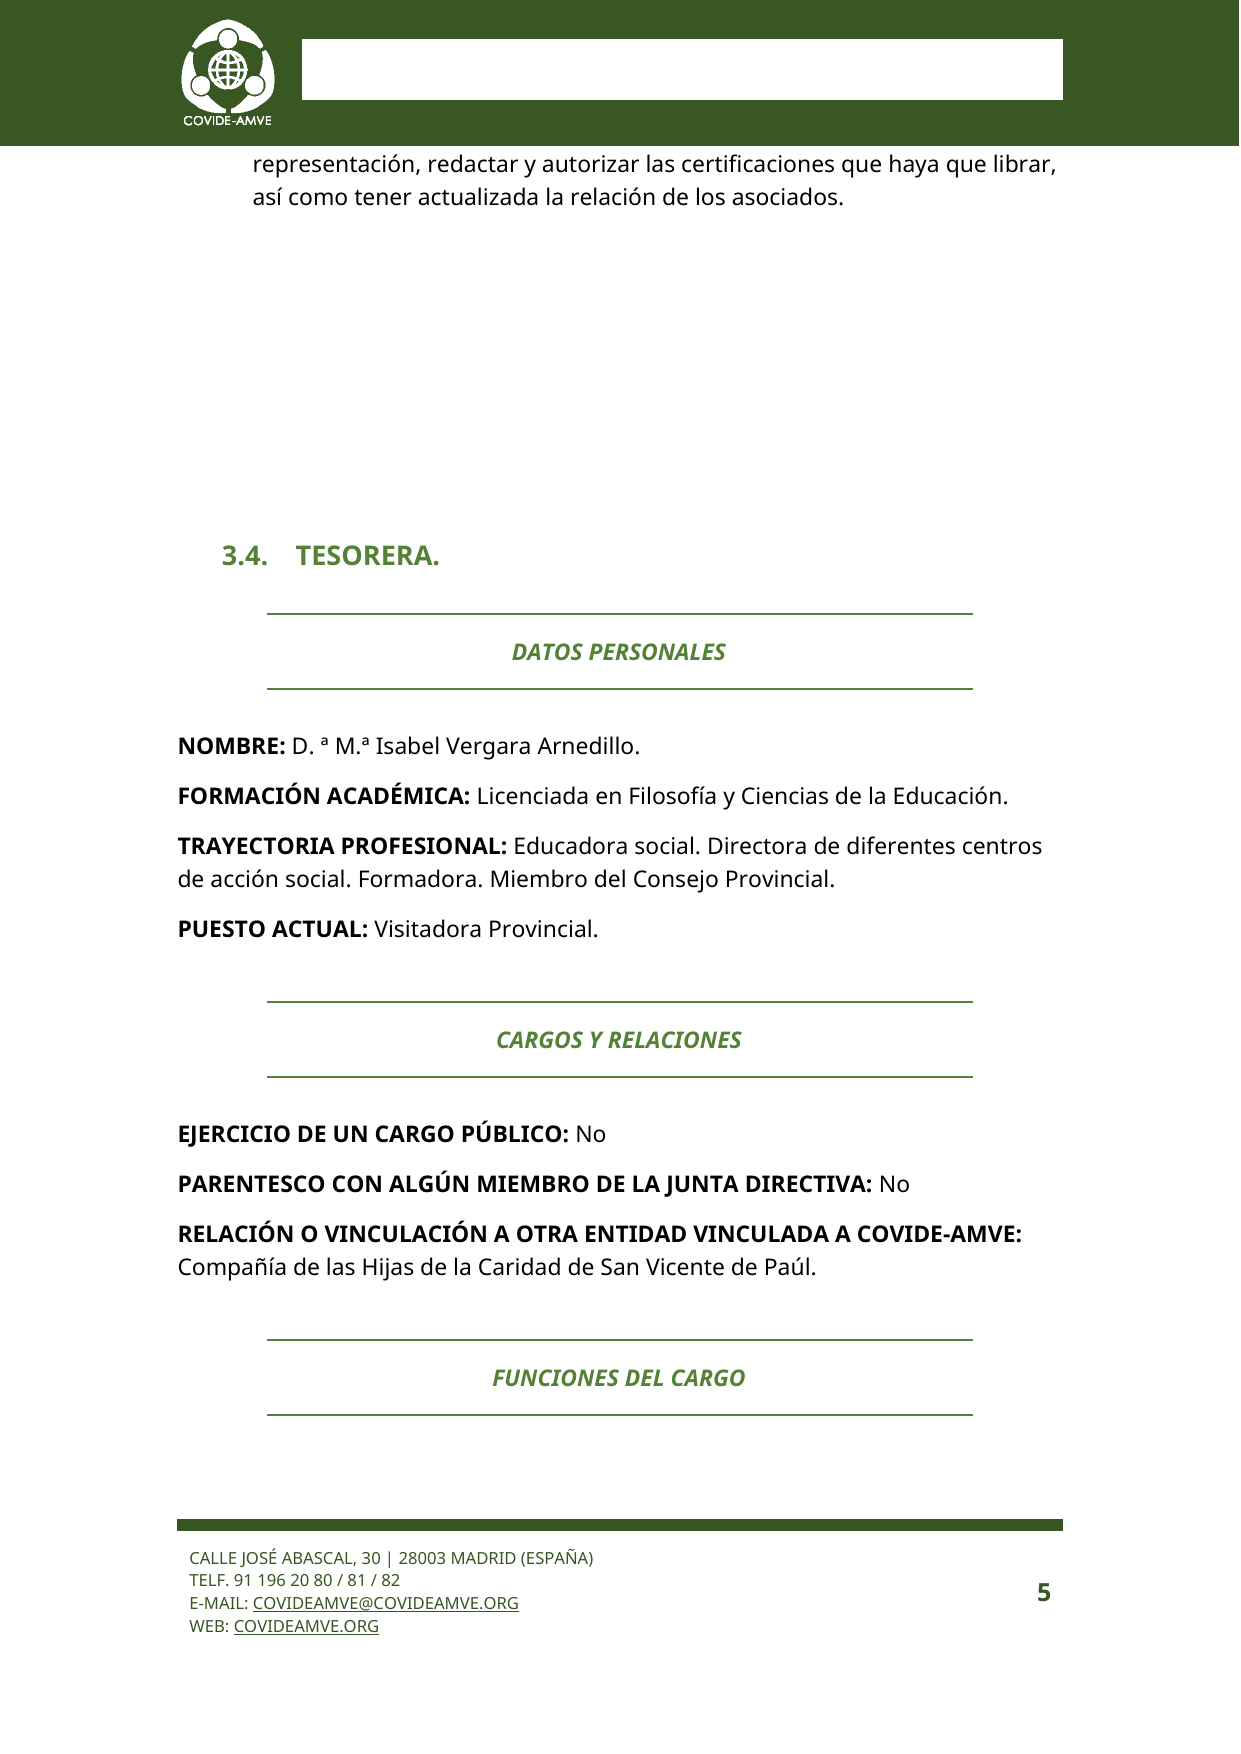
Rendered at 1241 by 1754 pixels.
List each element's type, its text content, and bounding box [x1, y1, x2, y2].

text NOMBRE: D. ª M.ª Isabel Vergara Arnedillo. [177, 729, 1063, 761]
text CARGOS Y RELACIONES [267, 1003, 973, 1076]
text PARENTESCO CON ALGÚN MIEMBRO DE LA JUNTA DIRECTIVA: No [177, 1168, 1063, 1199]
text TRAYECTORIA PROFESIONAL: Educadora social. Directora de diferentes centros de acción social. Formadora. Miembro del Consejo Provincial. [177, 830, 1063, 894]
text RELACIÓN O VINCULACIÓN A OTRA ENTIDAD VINCULADA A COVIDE-AMVE: Compañía de las Hijas de la Caridad de San Vicente de Paúl. [177, 1218, 1063, 1283]
text PUESTO ACTUAL: Visitadora Provincial. [177, 913, 1063, 944]
text DATOS PERSONALES [267, 615, 973, 688]
text EJERCICIO DE UN CARGO PÚBLICO: No [177, 1118, 1063, 1149]
text FORMACIÓN ACADÉMICA: Licenciada en Filosofía y Ciencias de la Educación. [177, 780, 1063, 811]
text FUNCIONES DEL CARGO [267, 1341, 973, 1414]
list TESORERA. [222, 536, 1063, 573]
list representación, redactar y autorizar las certificaciones que haya que librar, así como tener actualizada la relación de los asociados. [215, 148, 1063, 212]
